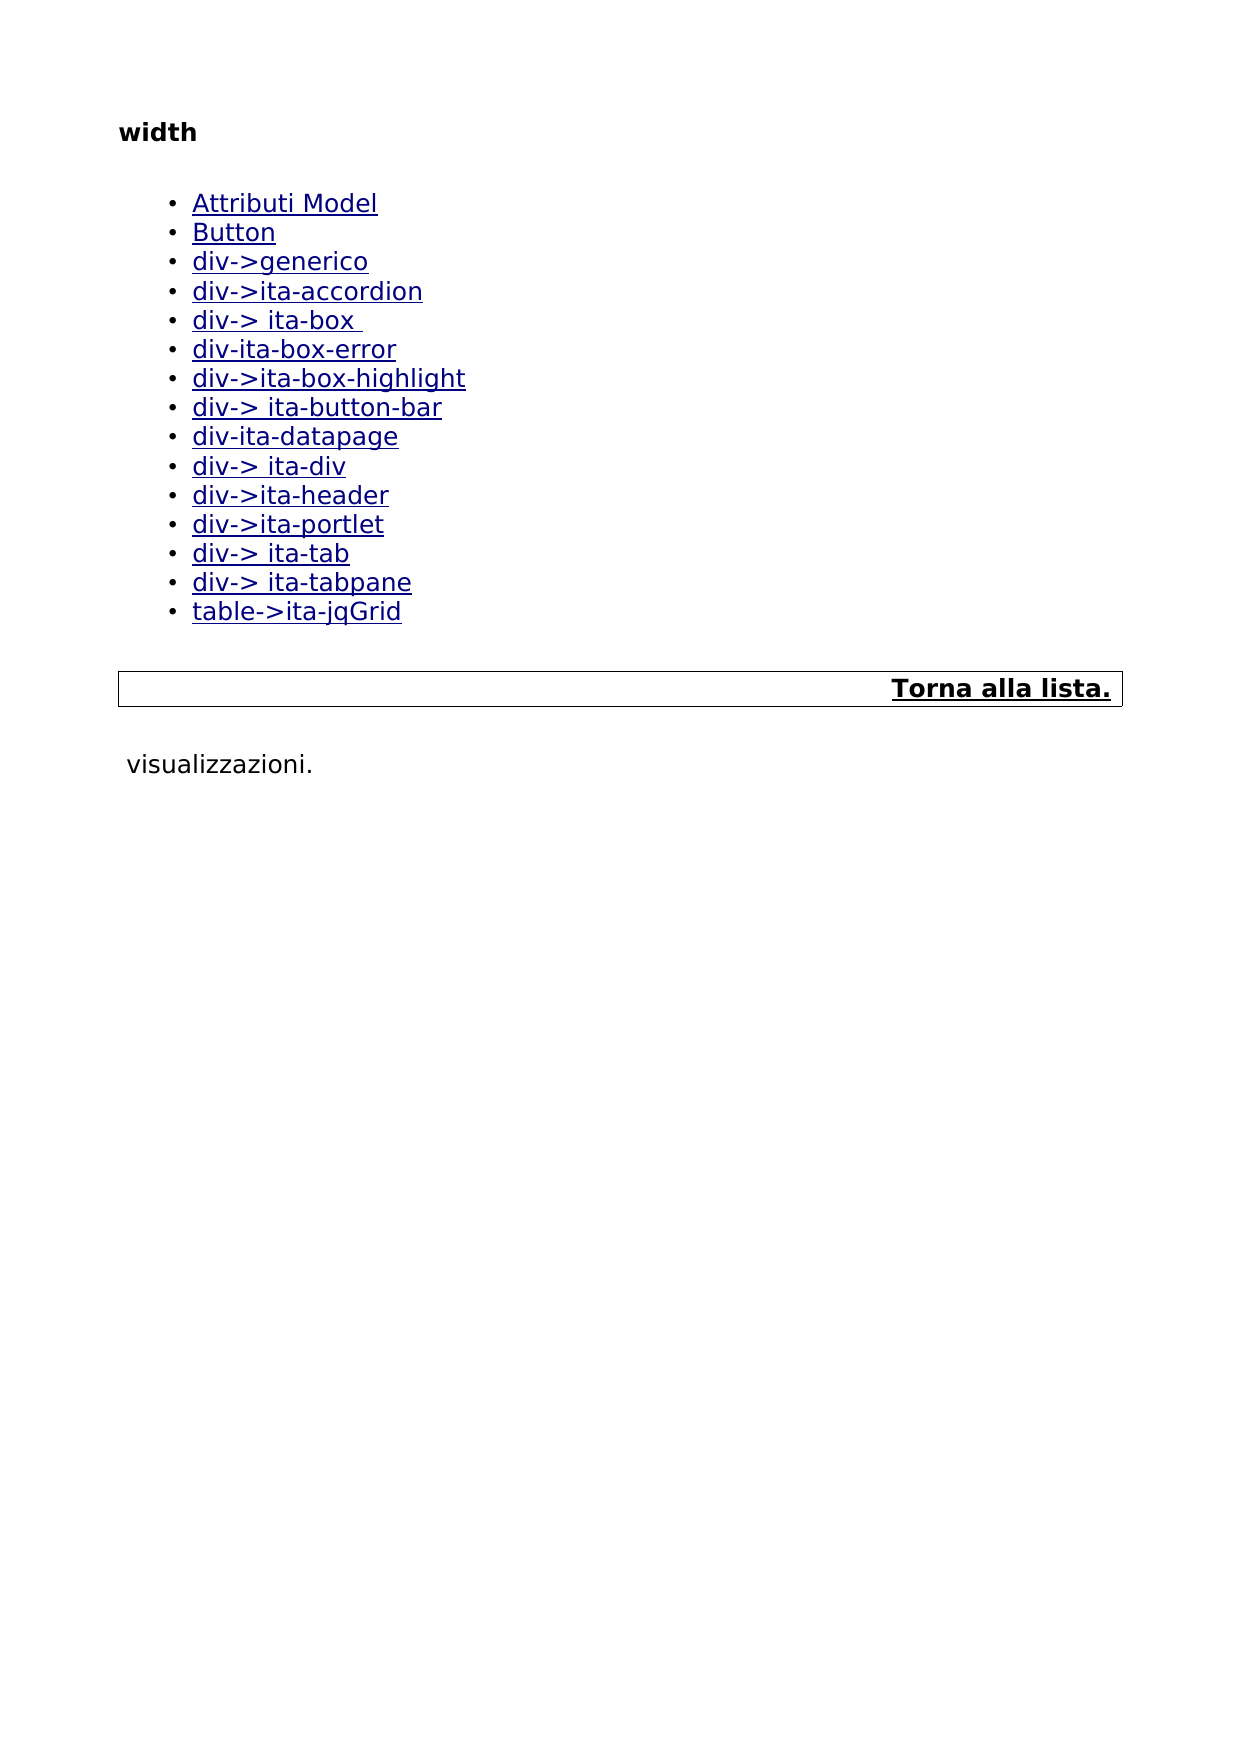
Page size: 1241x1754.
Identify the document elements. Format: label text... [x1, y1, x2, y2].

list div-ita-box-error [177, 335, 1122, 364]
list table->ita-jqGrid [177, 598, 1122, 627]
list Button [177, 218, 1122, 248]
list div-> ita-button-bar [177, 393, 1122, 423]
list div->ita-portlet [177, 510, 1122, 539]
table_header Torna alla lista. [119, 672, 1122, 706]
list div-> ita-tab [177, 539, 1122, 568]
text visualizzazioni. [118, 721, 1122, 779]
list div->generico [177, 248, 1122, 277]
list div->ita-accordion [177, 277, 1122, 306]
list Attributi Model [177, 189, 1122, 218]
list div->ita-header [177, 481, 1122, 510]
subtitle width [118, 118, 1122, 147]
list div-> ita-div [177, 452, 1122, 481]
list div-ita-datapage [177, 423, 1122, 452]
list div-> ita-box [177, 306, 1122, 335]
list div-> ita-tabpane [177, 568, 1122, 598]
list div->ita-box-highlight [177, 364, 1122, 393]
